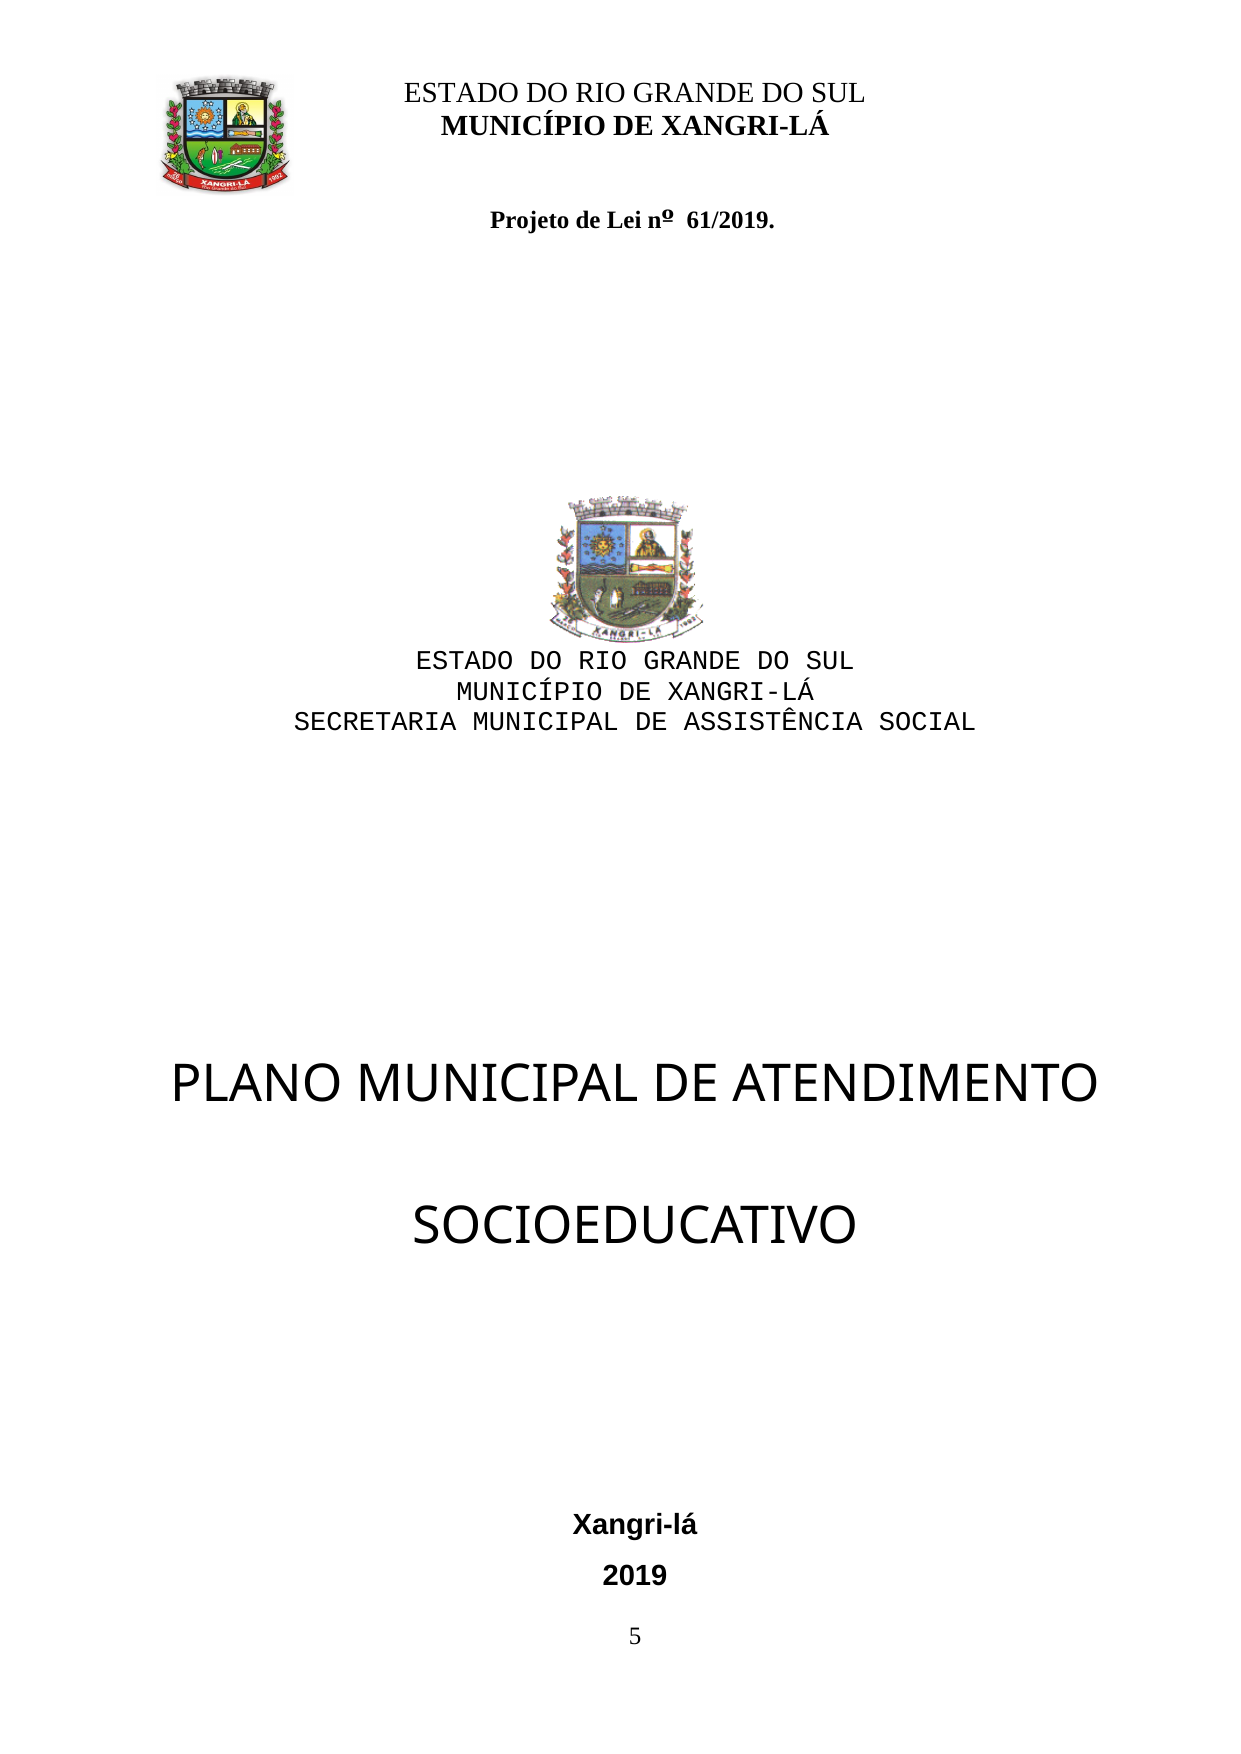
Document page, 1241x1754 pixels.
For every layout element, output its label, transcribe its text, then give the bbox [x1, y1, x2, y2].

subtitle SECRETARIA MUNICIPAL DE ASSISTÊNCIA SOCIAL [148, 708, 1122, 739]
subtitle MUNICÍPIO DE XANGRI-LÁ [148, 677, 1122, 708]
text Xangri-lá [148, 1507, 1122, 1541]
text 2019 [148, 1557, 1122, 1591]
text ESTADO DO RIO GRANDE DO SUL [148, 647, 1122, 677]
text PLANO MUNICIPAL DE ATENDIMENTO SOCIOEDUCATIVO [148, 1046, 1122, 1259]
